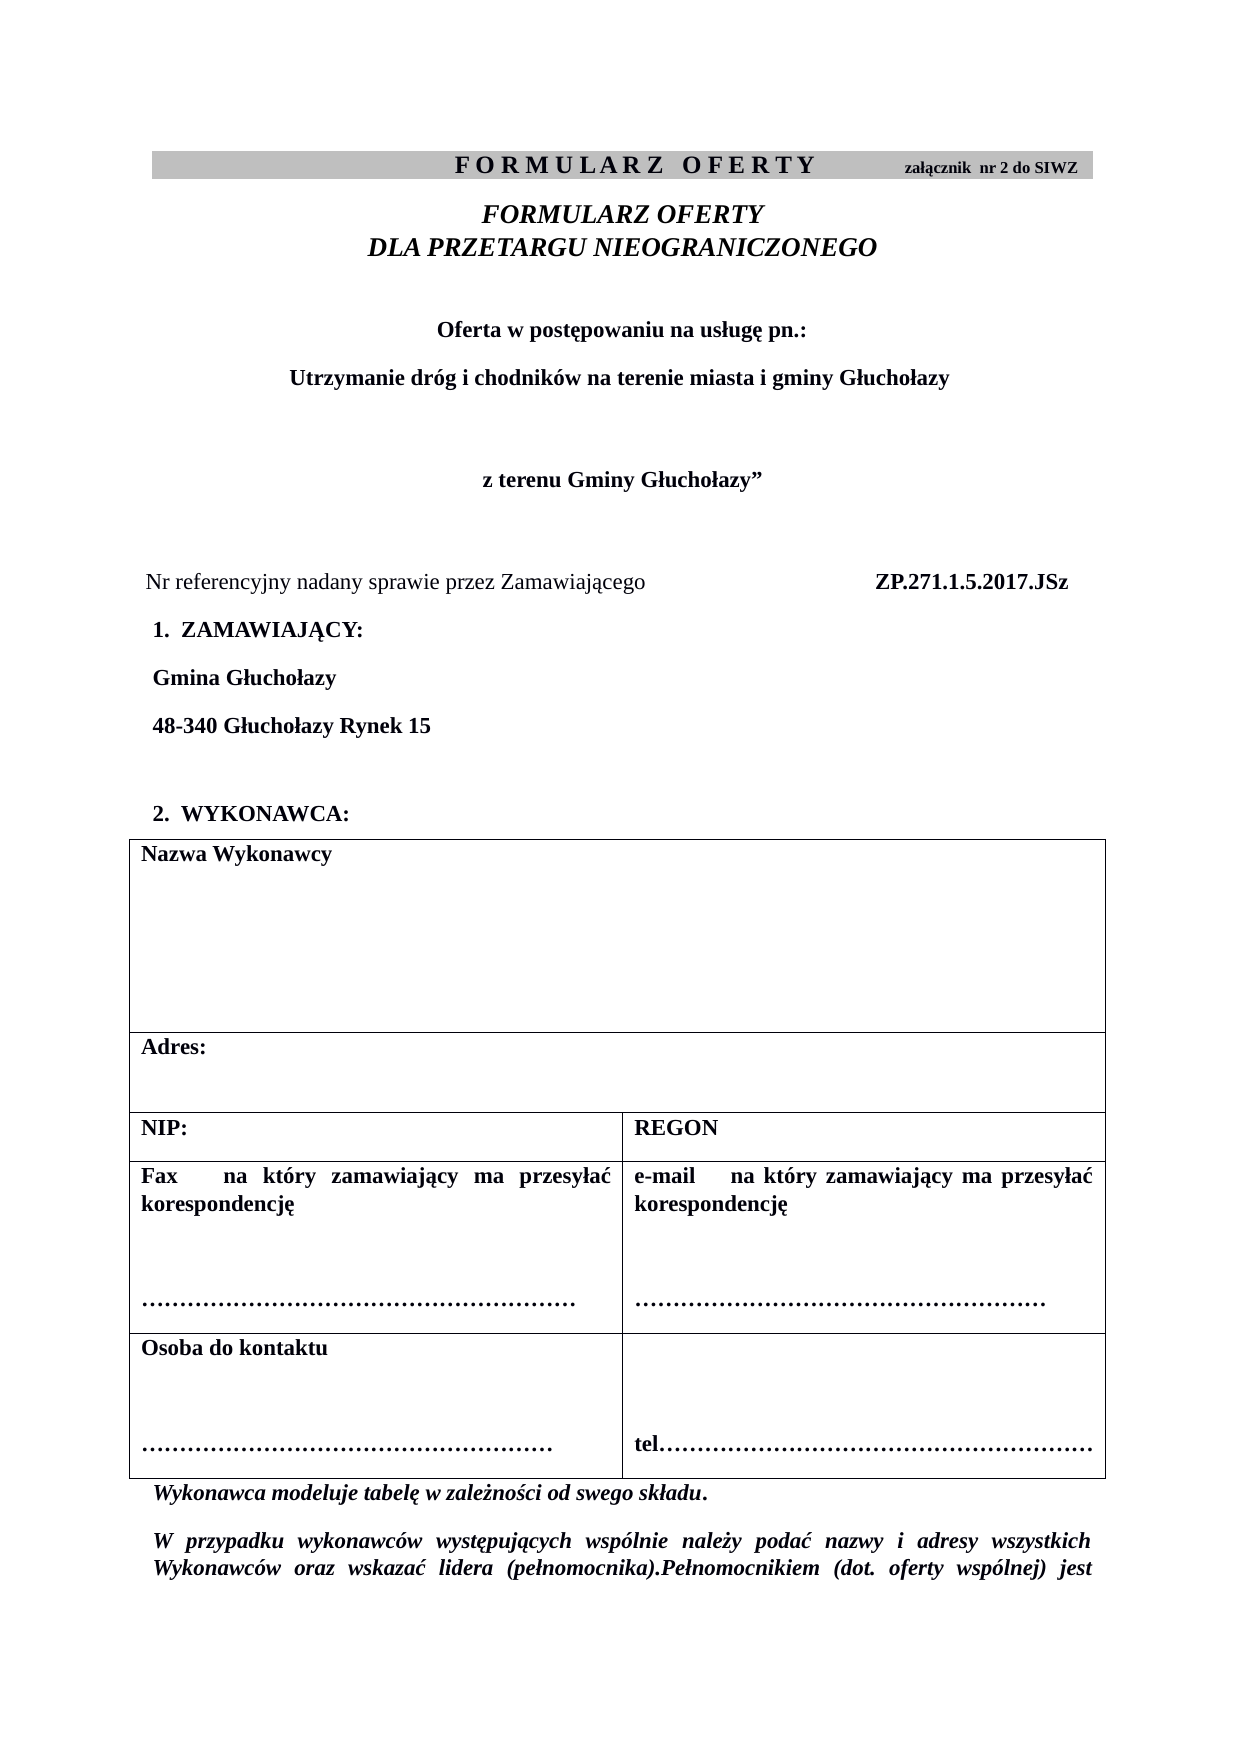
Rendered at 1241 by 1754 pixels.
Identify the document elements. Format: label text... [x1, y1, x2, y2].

table_cell Adres: [130, 1033, 1105, 1112]
text 2. WYKONAWCA: [152, 799, 1093, 826]
text z terenu Gminy Głuchołazy” [152, 466, 1093, 492]
table_cell Fax na który zamawiający ma przesyłać korespondencję ………………………………………………… [130, 1162, 622, 1333]
text W przypadku wykonawców występujących wspólnie należy podać nazwy i adresy wszystkich Wykonawców oraz wskazać lidera (pełnomocnika).Pełnomocnikiem (dot. oferty wspólnej) jest [152, 1527, 1093, 1581]
subtitle DLA PRZETARGU NIEOGRANICZONEGO [152, 235, 1093, 262]
text Gmina Głuchołazy [152, 664, 1093, 691]
table_header Nazwa Wykonawcy [130, 840, 1105, 1032]
table_cell tel………………………………………………… [623, 1334, 1105, 1478]
subtitle FORMULARZ OFERTY [152, 201, 1093, 228]
text 48-340 Głuchołazy Rynek 15 [152, 712, 1093, 739]
text Wykonawca modeluje tabelę w zależności od swego składu. [152, 1479, 1093, 1506]
table_cell NIP: [130, 1113, 622, 1161]
table_cell Osoba do kontaktu ……………………………………………… [130, 1334, 622, 1478]
table_cell e-mail na który zamawiający ma przesyłać korespondencję ……………………………………………… [623, 1162, 1105, 1333]
table_header Nr referencyjny nadany sprawie przez Zamawiającego [138, 568, 776, 616]
text F O R M U L A R Z O F E R T Y załącznik nr 2 do SIWZ [152, 151, 1093, 179]
table_cell REGON [623, 1113, 1105, 1161]
text 1. ZAMAWIAJĄCY: [152, 616, 1093, 643]
text Utrzymanie dróg i chodników na terenie miasta i gminy Głuchołazy [152, 364, 1093, 390]
table_header ZP.271.1.5.2017.JSz [776, 568, 1076, 616]
text Oferta w postępowaniu na usługę pn.: [151, 316, 1093, 343]
